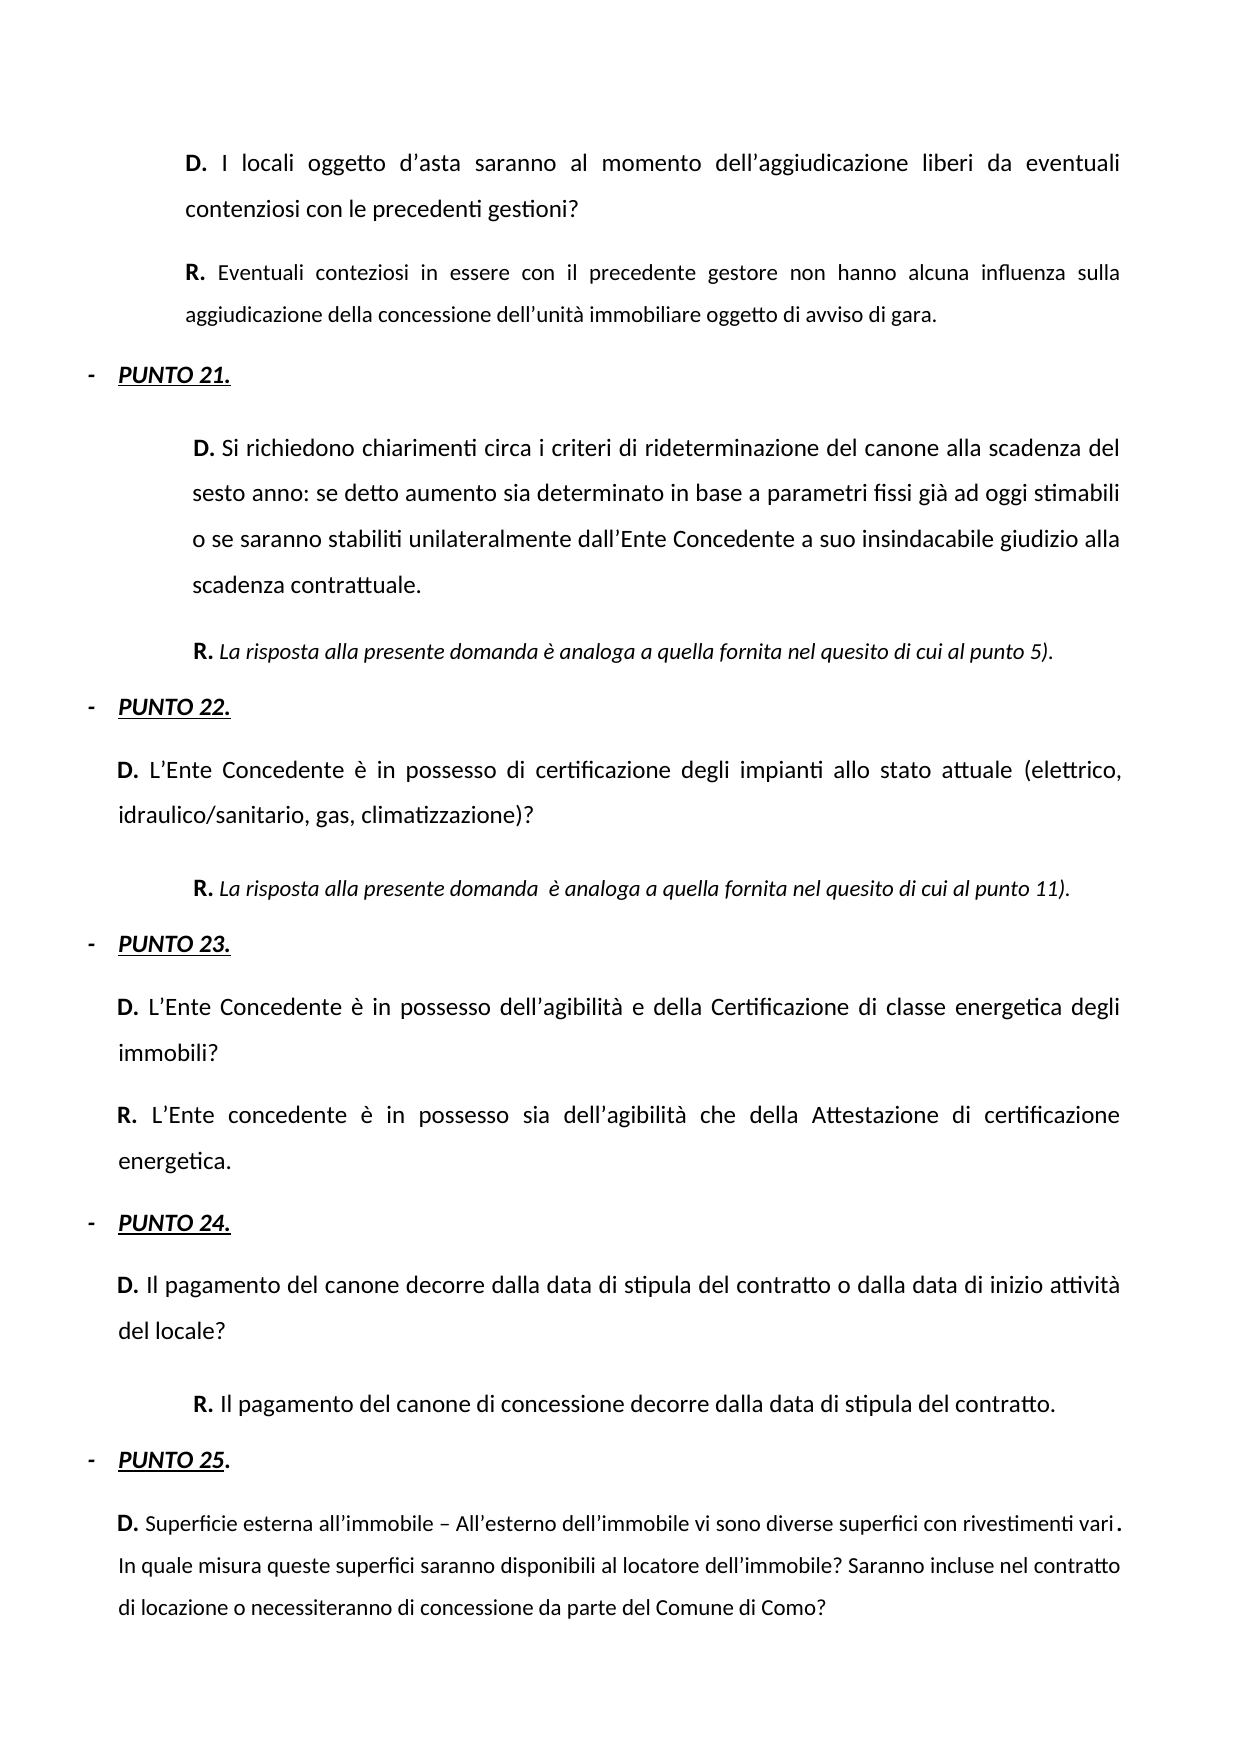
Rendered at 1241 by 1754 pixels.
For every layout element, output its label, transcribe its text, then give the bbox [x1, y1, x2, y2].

text - PUNTO 22. [87, 692, 1122, 722]
text - PUNTO 21. [87, 359, 1122, 389]
text R. Il pagamento del canone di concessione decorre dalla data di stipula del contratto. [193, 1388, 1122, 1419]
text R. La risposta alla presente domanda è analoga a quella fornita nel quesito di cui al punto 5). [193, 635, 1122, 666]
text R. Eventuali conteziosi in essere con il precedente gestore non hanno alcuna influenza sulla aggiudicazione della concessione dell’unità immobiliare oggetto di avviso di gara. [185, 256, 1122, 328]
text D. I locali oggetto d’asta saranno al momento dell’aggiudicazione liberi da eventuali contenziosi con le precedenti gestioni? [185, 148, 1122, 224]
text - PUNTO 25. [87, 1444, 1122, 1475]
text - PUNTO 23. [87, 929, 1122, 959]
text D. Il pagamento del canone decorre dalla data di stipula del contratto o dalla data di inizio attività del locale? [117, 1270, 1122, 1346]
text R. La risposta alla presente domanda è analoga a quella fornita nel quesito di cui al punto 11). [193, 872, 1122, 903]
text D. L’Ente Concedente è in possesso dell’agibilità e della Certificazione di classe energetica degli immobili? [117, 991, 1122, 1067]
text D. L’Ente Concedente è in possesso di certificazione degli impianti allo stato attuale (elettrico, idraulico/sanitario, gas, climatizzazione)? [117, 754, 1122, 830]
text - PUNTO 24. [87, 1207, 1122, 1238]
text D. Superficie esterna all’immobile – All’esterno dell’immobile vi sono diverse superfici con rivestimenti vari. In quale misura queste superfici saranno disponibili al locatore dell’immobile? Saranno incluse nel contratto di locazione o necessiteranno di concessione da parte del Comune di Como? [117, 1507, 1122, 1621]
list Si richiedono chiarimenti circa i criteri di rideterminazione del canone alla scadenza del sesto anno: se detto aumento sia determinato in base a parametri fissi già ad oggi stimabili o se saranno stabiliti unilateralmente dall’Ente Concedente a suo insindacabile giudizio alla scadenza contrattuale. [192, 432, 1122, 599]
text R. L’Ente concedente è in possesso sia dell’agibilità che della Attestazione di certificazione energetica. [117, 1099, 1122, 1175]
